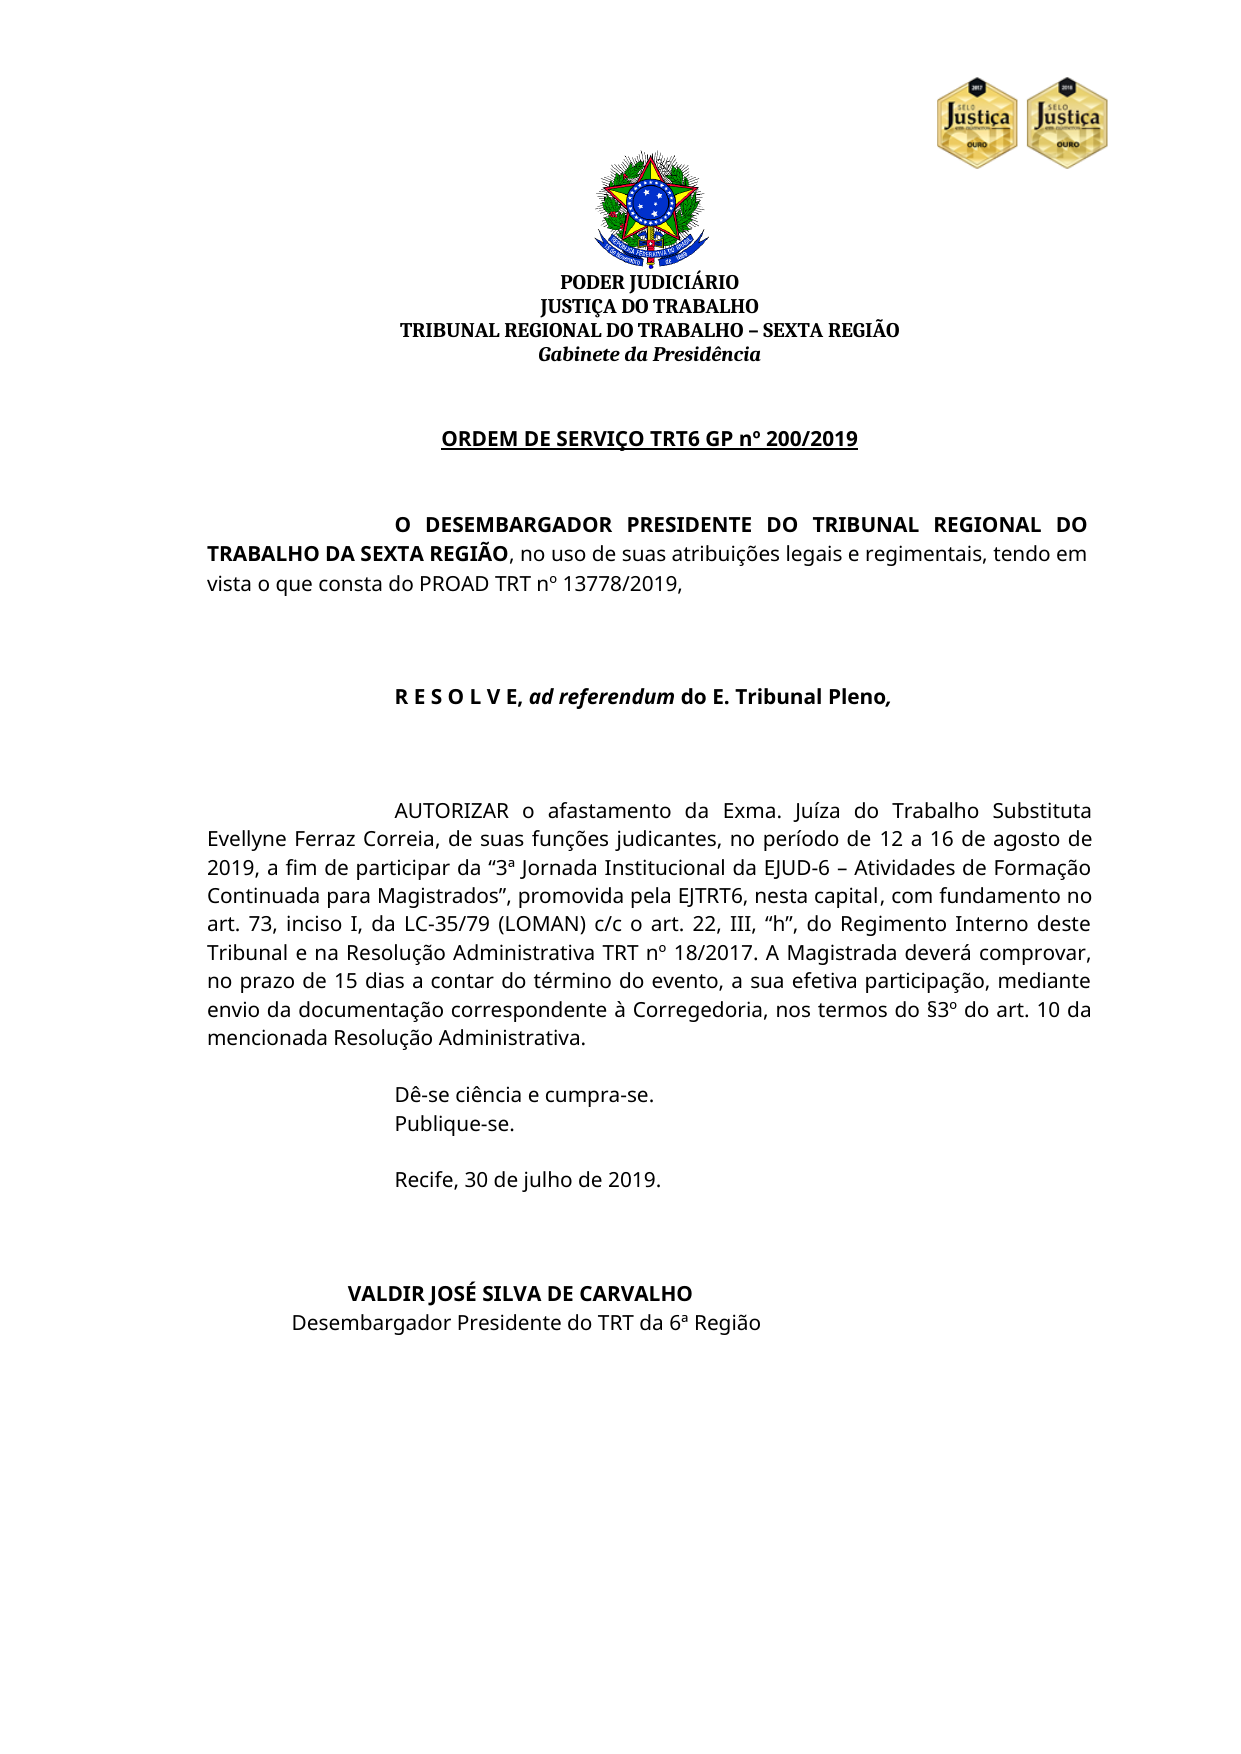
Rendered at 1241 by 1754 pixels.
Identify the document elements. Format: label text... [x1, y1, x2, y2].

text Desembargador Presidente do TRT da 6ª Região [151, 1308, 1088, 1336]
text Recife, 30 de julho de 2019. [207, 1166, 1092, 1194]
picture [588, 147, 712, 271]
text PODER JUDICIÁRIO [207, 271, 1092, 295]
text O DESEMBARGADOR PRESIDENTE DO TRIBUNAL REGIONAL DO TRABALHO DA SEXTA REGIÃO, no uso de suas atribuições legais e regimentais, tendo em vista o que consta do PROAD TRT nº 13778/2019, [207, 509, 1088, 597]
text Publique-se. [207, 1109, 1092, 1137]
text R E S O L V E, ad referendum do E. Tribunal Pleno, [207, 682, 1092, 711]
text Gabinete da Presidência [207, 343, 1092, 367]
text JUSTIÇA DO TRABALHO [207, 295, 1092, 319]
text ORDEM DE SERVIÇO TRT6 GP nº 200/2019 [207, 424, 1092, 452]
picture [937, 75, 1122, 176]
text TRIBUNAL REGIONAL DO TRABALHO – SEXTA REGIÃO [207, 319, 1092, 343]
text AUTORIZAR o afastamento da Exma. Juíza do Trabalho Substituta Evellyne Ferraz Correia, de suas funções judicantes, no período de 12 a 16 de agosto de 2019, a fim de participar da “3ª Jornada Institucional da EJUD-6 – Atividades de Formação Continuada para Magistrados”, promovida pela EJTRT6, nesta capital, com fundamento no art. 73, inciso I, da LC-35/79 (LOMAN) c/c o art. 22, III, “h”, do Regimento Interno deste Tribunal e na Resolução Administrativa TRT nº 18/2017. A Magistrada deverá comprovar, no prazo de 15 dias a contar do término do evento, a sua efetiva participação, mediante envio da documentação correspondente à Corregedoria, nos termos do §3º do art. 10 da mencionada Resolução Administrativa. [207, 796, 1092, 1052]
text Dê-se ciência e cumpra-se. [207, 1080, 1092, 1109]
text VALDIR JOSÉ SILVA DE CARVALHO [207, 1279, 1002, 1308]
